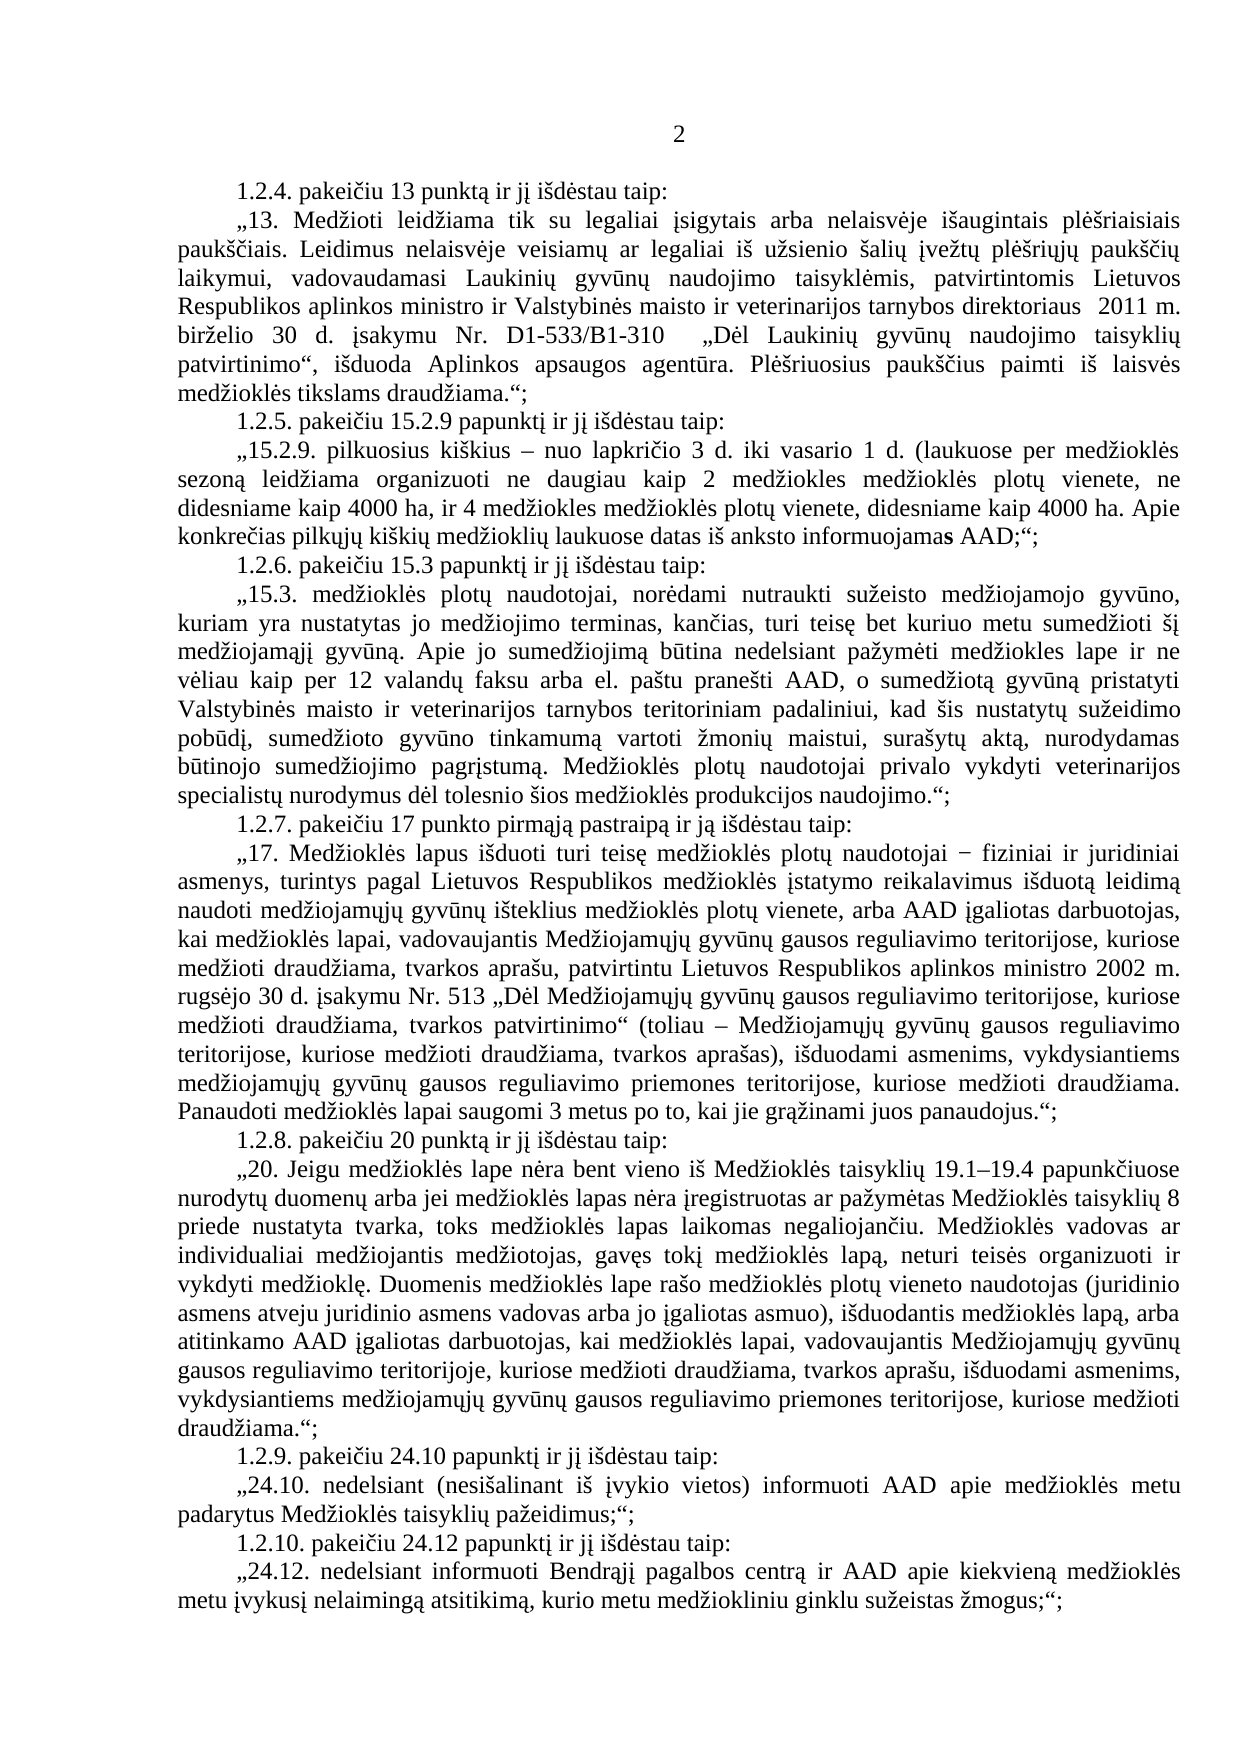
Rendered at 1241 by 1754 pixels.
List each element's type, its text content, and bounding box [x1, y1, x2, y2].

text „15.3. medžioklės plotų naudotojai, norėdami nutraukti sužeisto medžiojamojo gyvūno, kuriam yra nustatytas jo medžiojimo terminas, kančias, turi teisę bet kuriuo metu sumedžioti šį medžiojamąjį gyvūną. Apie jo sumedžiojimą būtina nedelsiant pažymėti medžiokles lape ir ne vėliau kaip per 12 valandų faksu arba el. paštu pranešti AAD, o sumedžiotą gyvūną pristatyti Valstybinės maisto ir veterinarijos tarnybos teritoriniam padaliniui, kad šis nustatytų sužeidimo pobūdį, sumedžioto gyvūno tinkamumą vartoti žmonių maistui, surašytų aktą, nurodydamas būtinojo sumedžiojimo pagrįstumą. Medžioklės plotų naudotojai privalo vykdyti veterinarijos specialistų nurodymus dėl tolesnio šios medžioklės produkcijos naudojimo.“; [177, 579, 1181, 809]
text „13. Medžioti leidžiama tik su legaliai įsigytais arba nelaisvėje išaugintais plėšriaisiais paukščiais. Leidimus nelaisvėje veisiamų ar legaliai iš užsienio šalių įvežtų plėšriųjų paukščių laikymui, vadovaudamasi Laukinių gyvūnų naudojimo taisyklėmis, patvirtintomis Lietuvos Respublikos aplinkos ministro ir Valstybinės maisto ir veterinarijos tarnybos direktoriaus 2011 m. birželio 30 d. įsakymu Nr. D1-533/B1-310 „Dėl Laukinių gyvūnų naudojimo taisyklių patvirtinimo“, išduoda Aplinkos apsaugos agentūra. Plėšriuosius paukščius paimti iš laisvės medžioklės tikslams draudžiama.“; [177, 205, 1181, 406]
text 1.2.8. pakeičiu 20 punktą ir jį išdėstau taip: [177, 1125, 1181, 1154]
text 1.2.7. pakeičiu 17 punkto pirmąją pastraipą ir ją išdėstau taip: [177, 809, 1181, 838]
text „20. Jeigu medžioklės lape nėra bent vieno iš Medžioklės taisyklių 19.1–19.4 papunkčiuose nurodytų duomenų arba jei medžioklės lapas nėra įregistruotas ar pažymėtas Medžioklės taisyklių 8 priede nustatyta tvarka, toks medžioklės lapas laikomas negaliojančiu. Medžioklės vadovas ar individualiai medžiojantis medžiotojas, gavęs tokį medžioklės lapą, neturi teisės organizuoti ir vykdyti medžioklę. Duomenis medžioklės lape rašo medžioklės plotų vieneto naudotojas (juridinio asmens atveju juridinio asmens vadovas arba jo įgaliotas asmuo), išduodantis medžioklės lapą, arba atitinkamo AAD įgaliotas darbuotojas, kai medžioklės lapai, vadovaujantis Medžiojamųjų gyvūnų gausos reguliavimo teritorijoje, kuriose medžioti draudžiama, tvarkos aprašu, išduodami asmenims, vykdysiantiems medžiojamųjų gyvūnų gausos reguliavimo priemones teritorijose, kuriose medžioti draudžiama.“; [177, 1154, 1181, 1441]
text 1.2.6. pakeičiu 15.3 papunktį ir jį išdėstau taip: [177, 550, 1181, 579]
text 1.2.4. pakeičiu 13 punktą ir jį išdėstau taip: [177, 176, 1181, 205]
text „17. Medžioklės lapus išduoti turi teisę medžioklės plotų naudotojai − fiziniai ir juridiniai asmenys, turintys pagal Lietuvos Respublikos medžioklės įstatymo reikalavimus išduotą leidimą naudoti medžiojamųjų gyvūnų išteklius medžioklės plotų vienete, arba AAD įgaliotas darbuotojas, kai medžioklės lapai, vadovaujantis Medžiojamųjų gyvūnų gausos reguliavimo teritorijose, kuriose medžioti draudžiama, tvarkos aprašu, patvirtintu Lietuvos Respublikos aplinkos ministro 2002 m. rugsėjo 30 d. įsakymu Nr. 513 „Dėl Medžiojamųjų gyvūnų gausos reguliavimo teritorijose, kuriose medžioti draudžiama, tvarkos patvirtinimo“ (toliau – Medžiojamųjų gyvūnų gausos reguliavimo teritorijose, kuriose medžioti draudžiama, tvarkos aprašas), išduodami asmenims, vykdysiantiems medžiojamųjų gyvūnų gausos reguliavimo priemones teritorijose, kuriose medžioti draudžiama. Panaudoti medžioklės lapai saugomi 3 metus po to, kai jie grąžinami juos panaudojus.“; [177, 838, 1181, 1125]
text „24.10. nedelsiant (nesišalinant iš įvykio vietos) informuoti AAD apie medžioklės metu padarytus Medžioklės taisyklių pažeidimus;“; [177, 1470, 1181, 1528]
text 1.2.5. pakeičiu 15.2.9 papunktį ir jį išdėstau taip: [177, 406, 1181, 435]
text 1.2.9. pakeičiu 24.10 papunktį ir jį išdėstau taip: [177, 1441, 1181, 1470]
text „15.2.9. pilkuosius kiškius – nuo lapkričio 3 d. iki vasario 1 d. (laukuose per medžioklės sezoną leidžiama organizuoti ne daugiau kaip 2 medžiokles medžioklės plotų vienete, ne didesniame kaip 4000 ha, ir 4 medžiokles medžioklės plotų vienete, didesniame kaip 4000 ha. Apie konkrečias pilkųjų kiškių medžioklių laukuose datas iš anksto informuojamas AAD;“; [177, 435, 1181, 550]
text 1.2.10. pakeičiu 24.12 papunktį ir jį išdėstau taip: [177, 1528, 1181, 1556]
text „24.12. nedelsiant informuoti Bendrąjį pagalbos centrą ir AAD apie kiekvieną medžioklės metu įvykusį nelaimingą atsitikimą, kurio metu medžiokliniu ginklu sužeistas žmogus;“; [177, 1556, 1181, 1614]
